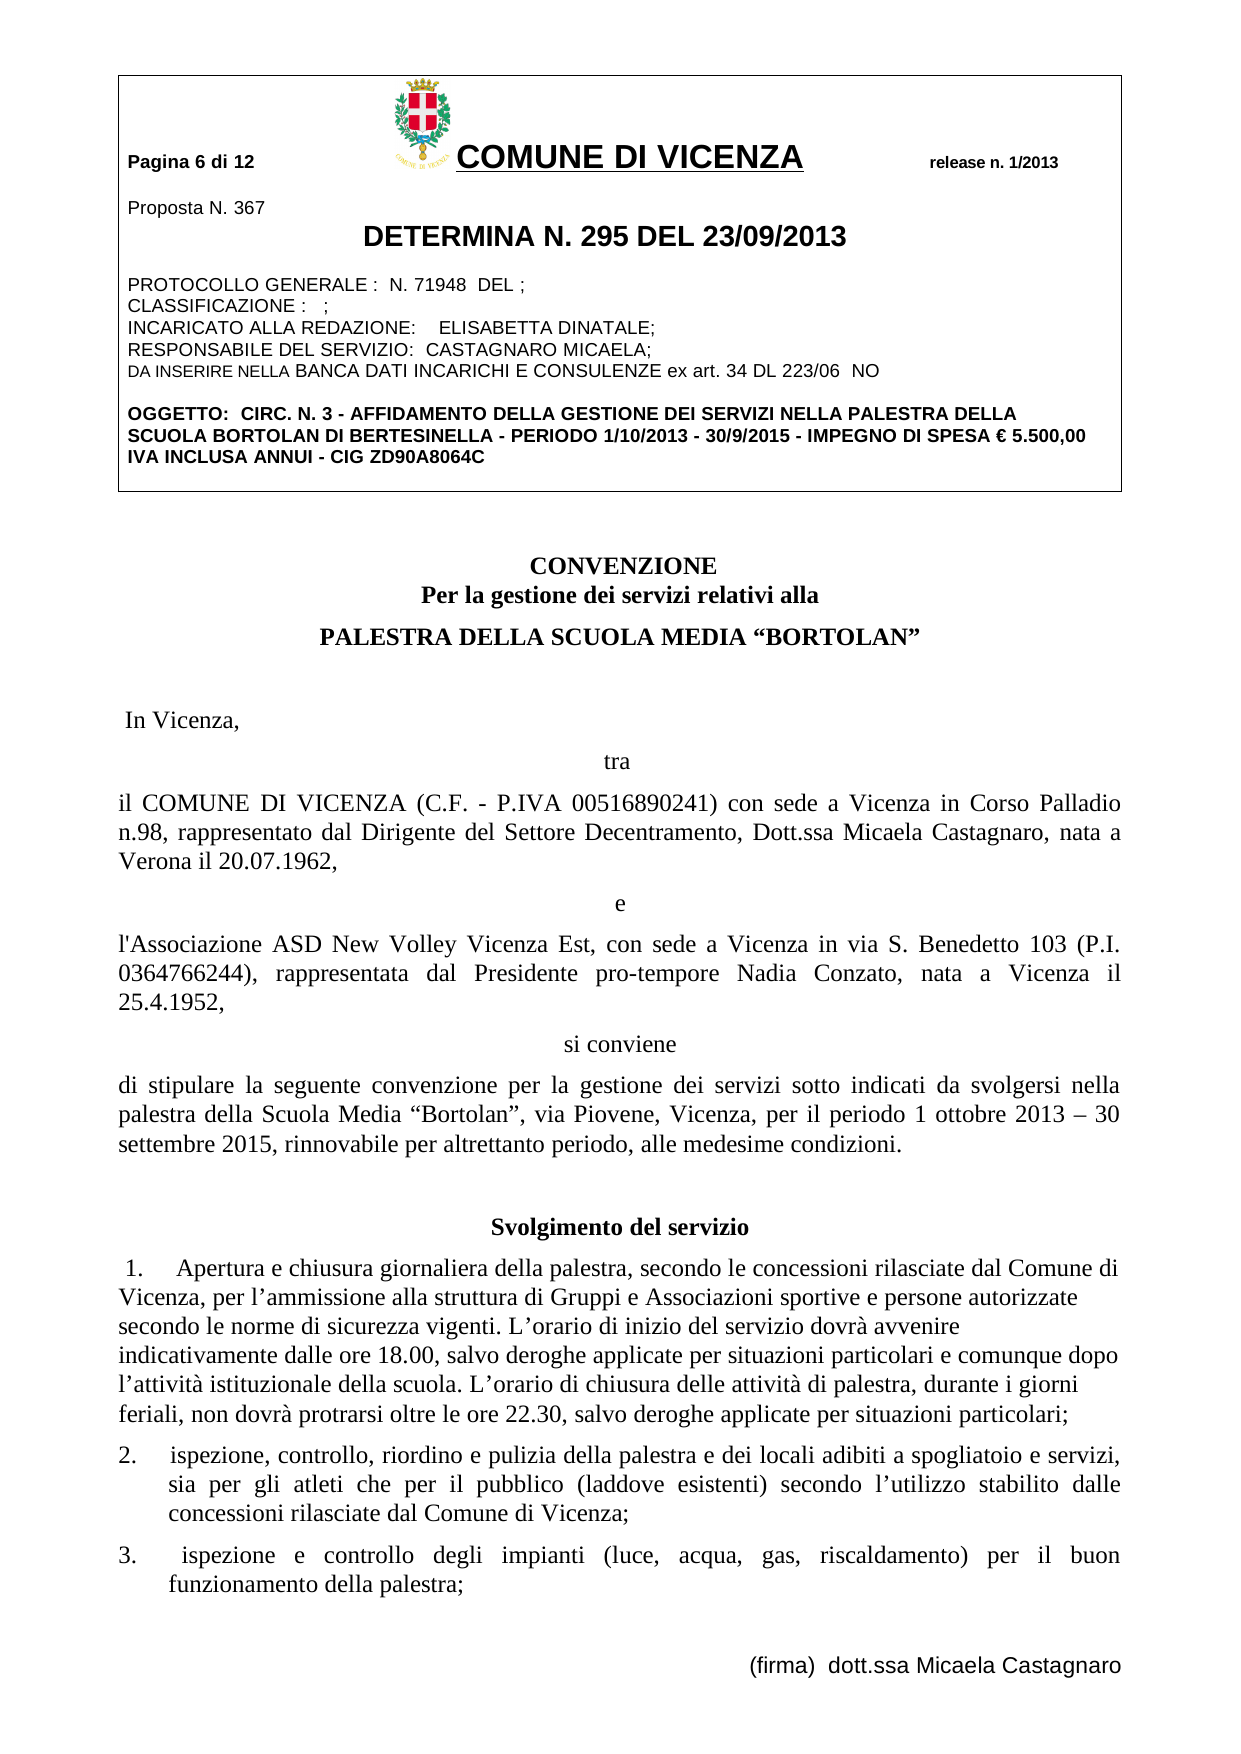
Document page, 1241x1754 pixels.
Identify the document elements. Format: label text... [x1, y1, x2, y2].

text si conviene [118, 1029, 1122, 1058]
text l'Associazione ASD New Volley Vicenza Est, con sede a Vicenza in via S. Benedetto 103 (P.I. 0364766244), rappresentata dal Presidente pro-tempore Nadia Conzato, nata a Vicenza il 25.4.1952, [118, 929, 1122, 1016]
text 1. Apertura e chiusura giornaliera della palestra, secondo le concessioni rilasciate dal Comune di Vicenza, per l’ammissione alla struttura di Gruppi e Associazioni sportive e persone autorizzate secondo le norme di sicurezza vigenti. L’orario di inizio del servizio dovrà avvenire indicativamente dalle ore 18.00, salvo deroghe applicate per situazioni particolari e comunque dopo l’attività istituzionale della scuola. L’orario di chiusura delle attività di palestra, durante i giorni feriali, non dovrà protrarsi oltre le ore 22.30, salvo deroghe applicate per situazioni particolari; [118, 1253, 1122, 1427]
text In Vicenza, [118, 705, 1122, 734]
text Svolgimento del servizio [118, 1212, 1122, 1241]
text e [118, 887, 1122, 917]
text tra [118, 746, 1122, 775]
text il COMUNE DI VICENZA (C.F. - P.IVA 00516890241) con sede a Vicenza in Corso Palladio n.98, rappresentato dal Dirigente del Settore Decentramento, Dott.ssa Micaela Castagnaro, nata a Verona il 20.07.1962, [118, 788, 1122, 875]
picture [394, 78, 451, 169]
text 3. ispezione e controllo degli impianti (luce, acqua, gas, riscaldamento) per il buon funzionamento della palestra; [118, 1540, 1122, 1598]
text CONVENZIONE [118, 542, 1122, 580]
text PALESTRA DELLA SCUOLA MEDIA “BORTOLAN” [118, 622, 1122, 651]
text 2. ispezione, controllo, riordino e pulizia della palestra e dei locali adibiti a spogliatoio e servizi, sia per gli atleti che per il pubblico (laddove esistenti) secondo l’utilizzo stabilito dalle concessioni rilasciate dal Comune di Vicenza; [118, 1440, 1122, 1527]
text Per la gestione dei servizi relativi alla [118, 580, 1122, 609]
text di stipulare la seguente convenzione per la gestione dei servizi sotto indicati da svolgersi nella palestra della Scuola Media “Bortolan”, via Piovene, Vicenza, per il periodo 1 ottobre 2013 – 30 settembre 2015, rinnovabile per altrettanto periodo, alle medesime condizioni. [118, 1070, 1122, 1157]
